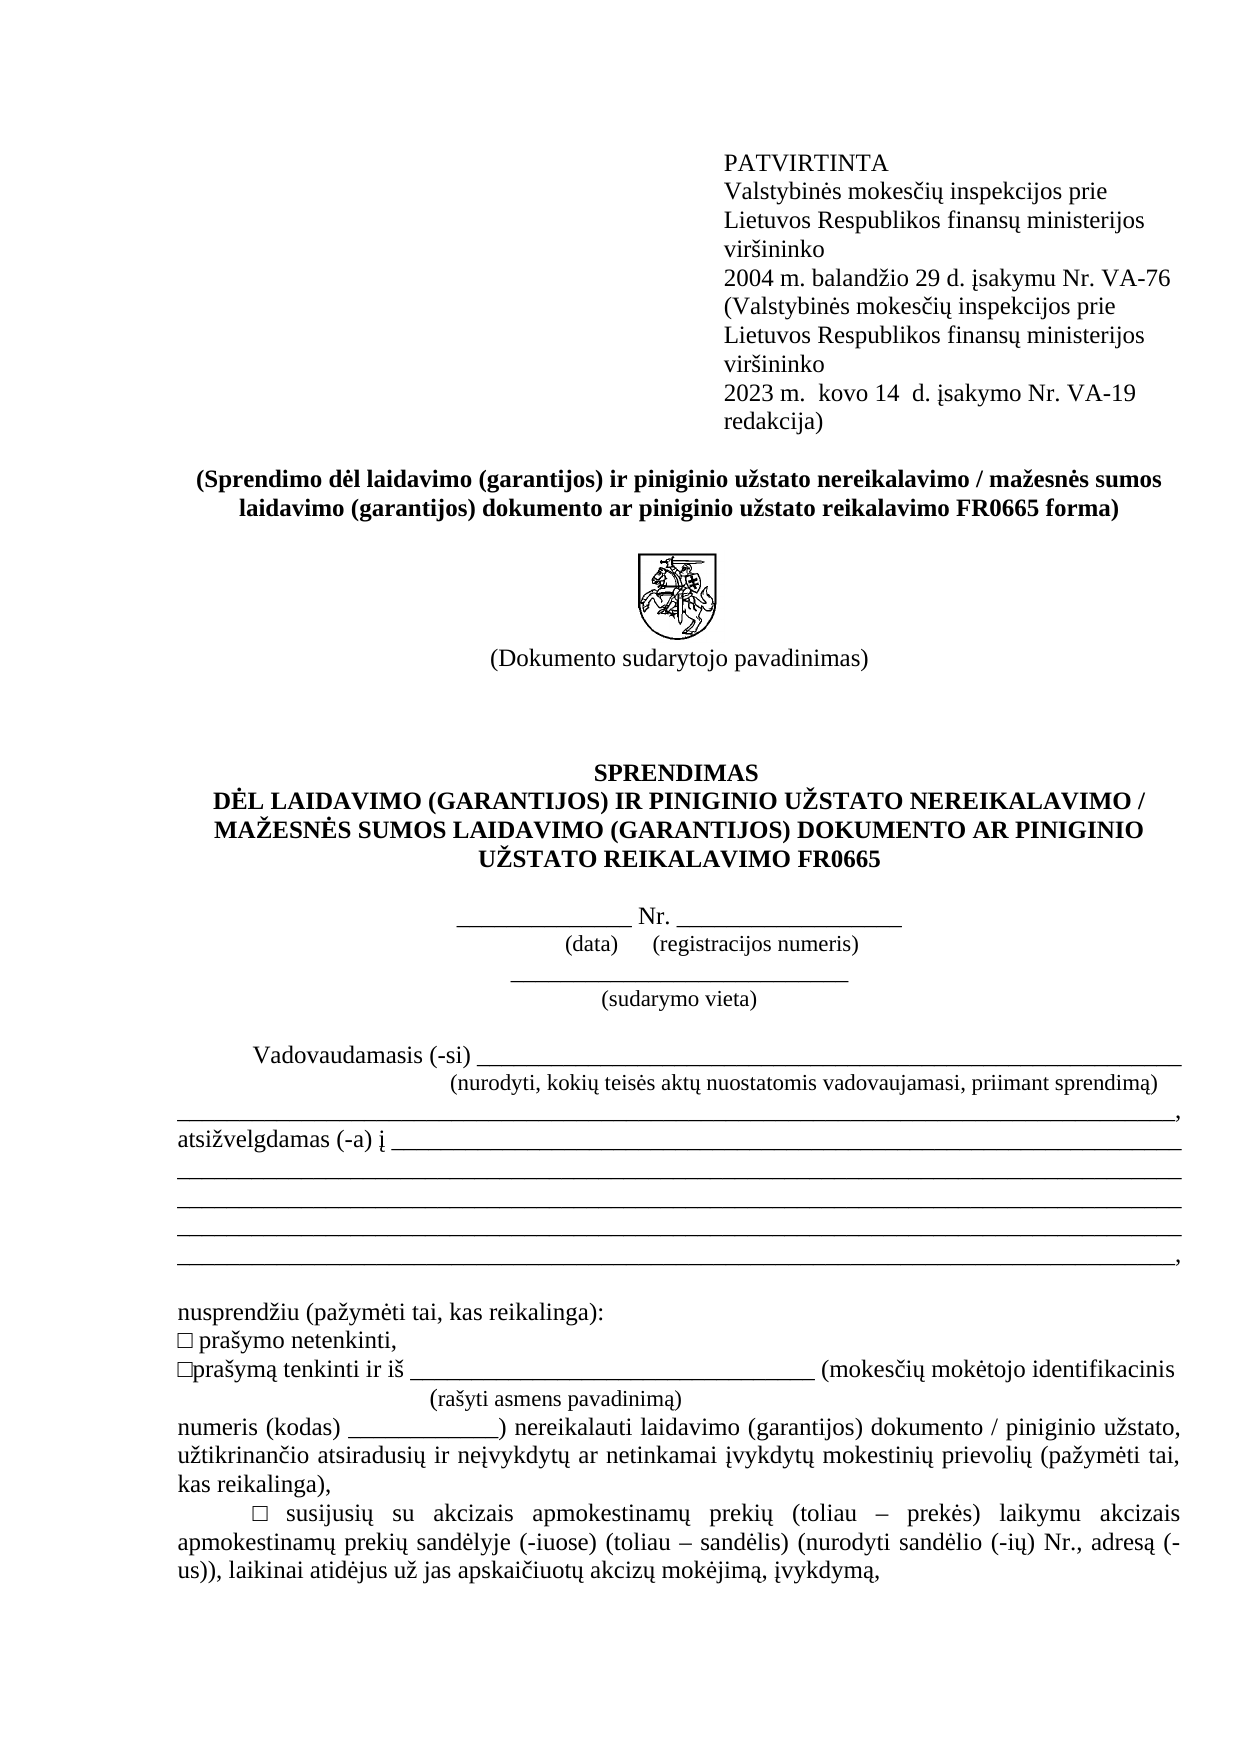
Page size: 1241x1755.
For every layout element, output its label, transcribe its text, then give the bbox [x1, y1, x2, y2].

text ______________ Nr. __________________ [177, 901, 1181, 930]
text atsižvelgdamas (-a) į [177, 1124, 1181, 1153]
text □ susijusių su akcizais apmokestinamų prekių (toliau – prekės) laikymu akcizais apmokestinamų prekių sandėlyje (-iuose) (toliau – sandėlis) (nurodyti sandėlio (-ių) Nr., adresą (-us)), laikinai atidėjus už jas apskaičiuotų akcizų mokėjimą, įvykdymą, [177, 1498, 1181, 1584]
text SPRENDIMAS DĖL LAIDAVIMO (GARANTIJOS) IR PINIGINIO UŽSTATO NEREIKALAVIMO / MAŽESNĖS SUMOS LAIDAVIMO (GARANTIJOS) DOKUMENTO AR PINIGINIO UŽSTATO REIKALAVIMO FR0665 [177, 758, 1181, 873]
text 2004 m. balandžio 29 d. įsakymu Nr. VA-76 [649, 263, 1181, 291]
text numeris (kodas) ____________) nereikalauti laidavimo (garantijos) dokumento / piniginio užstato, užtikrinančio atsiradusių ir neįvykdytų ar netinkamai įvykdytų mokestinių prievolių (pažymėti tai, kas reikalinga), [177, 1412, 1181, 1498]
text (Dokumento sudarytojo pavadinimas) [177, 643, 1181, 671]
text viršininko [649, 349, 1181, 378]
text PATVIRTINTA [649, 148, 1181, 176]
text (Valstybinės mokesčių inspekcijos prie [649, 291, 1181, 320]
text redakcija) [649, 406, 1181, 435]
text □ prašymo netenkinti, [177, 1325, 1181, 1354]
text (nurodyti, kokių teisės aktų nuostatomis vadovaujamasi, priimant sprendimą) [427, 1069, 1181, 1095]
text (data) (registracijos numeris) [490, 930, 1181, 956]
text (sudarymo vieta) [177, 985, 1181, 1012]
text □prašymą tenkinti ir iš (mokesčių mokėtojo identifikacinis [177, 1354, 1181, 1383]
text Vadovaudamasis (-si) [177, 1040, 1181, 1069]
text Valstybinės mokesčių inspekcijos prie [649, 176, 1181, 205]
text nusprendžiu (pažymėti tai, kas reikalinga): [177, 1297, 1181, 1325]
text ___________________________ [177, 956, 1181, 985]
text , [177, 1095, 1181, 1124]
text , [177, 1239, 1181, 1268]
text (Sprendimo dėl laidavimo (garantijos) ir piniginio užstato nereikalavimo / mažesnės sumos laidavimo (garantijos) dokumento ar piniginio užstato reikalavimo FR0665 forma) [177, 464, 1181, 521]
text 2023 m. kovo 14 d. įsakymo Nr. VA-19 [649, 378, 1181, 406]
text Lietuvos Respublikos finansų ministerijos [649, 320, 1181, 349]
text Lietuvos Respublikos finansų ministerijos [723, 205, 1181, 234]
text viršininko [723, 234, 1181, 263]
text (rašyti asmens pavadinimą) [354, 1383, 1181, 1412]
